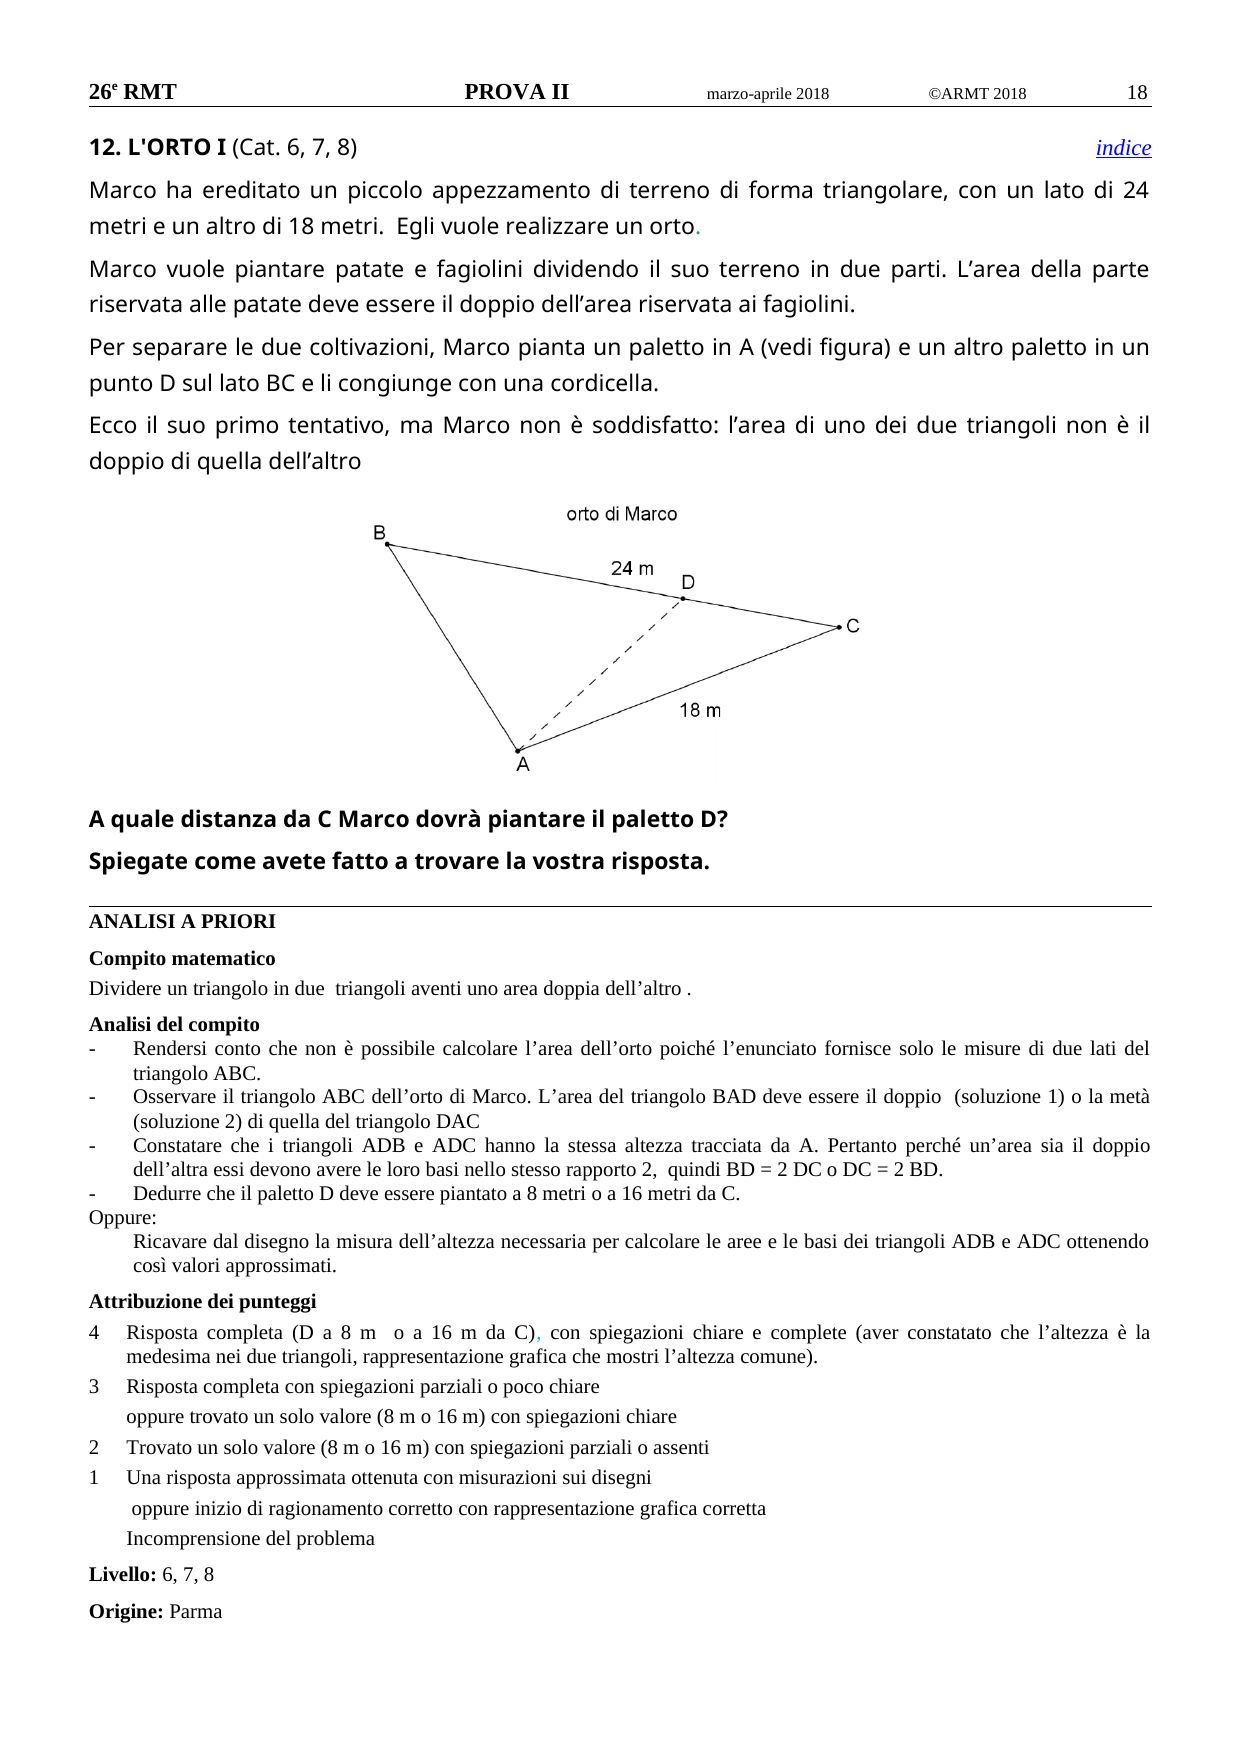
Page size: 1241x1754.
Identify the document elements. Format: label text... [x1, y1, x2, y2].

text 12. L'ORTO I (Cat. 6, 7, 8) indice [89, 131, 1152, 162]
text Oppure: [89, 1205, 1152, 1229]
text - Osservare il triangolo ABC dell’orto di Marco. L’area del triangolo BAD deve essere il doppio (soluzione 1) o la metà (soluzione 2) di quella del triangolo DAC [89, 1084, 1152, 1133]
text Incomprensione del problema [89, 1526, 1152, 1550]
text - Dedurre che il paletto D deve essere piantato a 8 metri o a 16 metri da C. [89, 1181, 1152, 1205]
subtitle Analisi a priori [89, 907, 1152, 933]
text Per separare le due coltivazioni, Marco pianta un paletto in A (vedi figura) e un altro paletto in un punto D sul lato BC e li congiunge con una cordicella. [89, 331, 1152, 398]
text 2 Trovato un solo valore (8 m o 16 m) con spiegazioni parziali o assenti [89, 1435, 1152, 1459]
text 3 Risposta completa con spiegazioni parziali o poco chiare [89, 1374, 1152, 1398]
text Marco ha ereditato un piccolo appezzamento di terreno di forma triangolare, con un lato di 24 metri e un altro di 18 metri. Egli vuole realizzare un orto. [89, 174, 1152, 242]
text Ricavare dal disegno la misura dell’altezza necessaria per calcolare le aree e le basi dei triangoli ADB e ADC ottenendo così valori approssimati. [89, 1229, 1152, 1277]
text Ecco il suo primo tentativo, ma Marco non è soddisfatto: l’area di uno dei due triangoli non è il doppio di quella dell’altro [89, 409, 1152, 476]
text - Constatare che i triangoli ADB e ADC hanno la stessa altezza tracciata da A. Pertanto perché un’area sia il doppio dell’altra essi devono avere le loro basi nello stesso rapporto 2, quindi BD = 2 DC o DC = 2 BD. [89, 1133, 1152, 1181]
text - Rendersi conto che non è possibile calcolare l’area dell’orto poiché l’enunciato fornisce solo le misure di due lati del triangolo ABC. [89, 1036, 1152, 1084]
subtitle Compito matematico [89, 945, 1152, 969]
subtitle Attribuzione dei punteggi [89, 1289, 1152, 1313]
text Dividere un triangolo in due triangoli aventi uno area doppia dell’altro . [89, 976, 1152, 1000]
subtitle Spiegate come avete fatto a trovare la vostra risposta. [89, 845, 1152, 876]
subtitle Analisi del compito [89, 1012, 1152, 1036]
text Livello: 6, 7, 8 [89, 1562, 1152, 1586]
picture [371, 493, 869, 787]
subtitle A quale distanza da C Marco dovrà piantare il paletto D? [89, 803, 1152, 834]
text oppure inizio di ragionamento corretto con rappresentazione grafica corretta [89, 1495, 1152, 1519]
text Marco vuole piantare patate e fagiolini dividendo il suo terreno in due parti. L’area della parte riservata alle patate deve essere il doppio dell’area riservata ai fagiolini. [89, 252, 1152, 320]
text oppure trovato un solo valore (8 m o 16 m) con spiegazioni chiare [89, 1404, 1152, 1428]
text 1 Una risposta approssimata ottenuta con misurazioni sui disegni [89, 1465, 1152, 1489]
text 4 Risposta completa (D a 8 m o a 16 m da C), con spiegazioni chiare e complete (aver constatato che l’altezza è la medesima nei due triangoli, rappresentazione grafica che mostri l’altezza comune). [89, 1320, 1152, 1368]
subtitle Origine: Parma [89, 1599, 1152, 1623]
